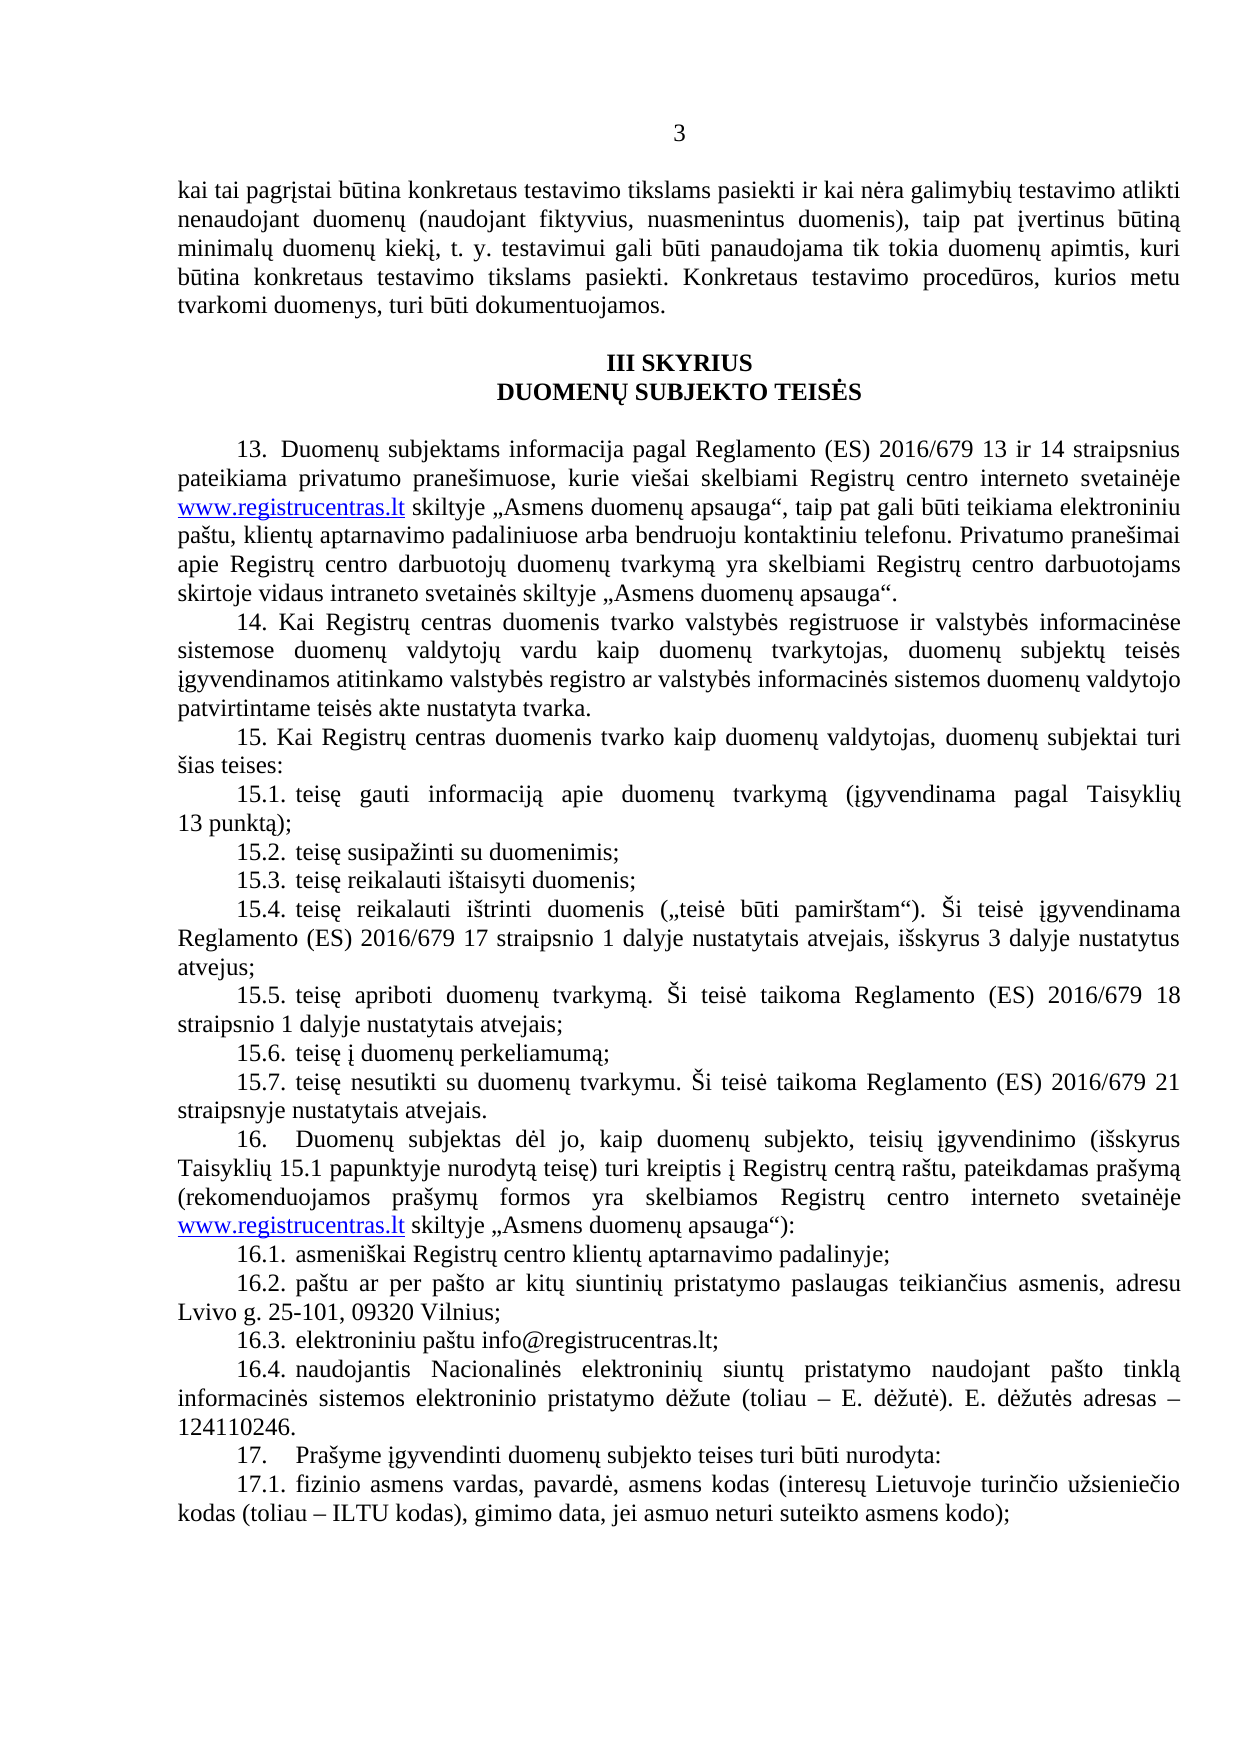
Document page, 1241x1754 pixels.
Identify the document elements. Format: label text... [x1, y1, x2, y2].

text 15.5. teisę apriboti duomenų tvarkymą. Ši teisė taikoma Reglamento (ES) 2016/679 18 straipsnio 1 dalyje nustatytais atvejais; [177, 981, 1181, 1038]
text 16.3. elektroniniu paštu info@registrucentras.lt; [177, 1326, 1181, 1354]
text 16.4. naudojantis Nacionalinės elektroninių siuntų pristatymo naudojant pašto tinklą informacinės sistemos elektroninio pristatymo dėžute (toliau – E. dėžutė). E. dėžutės adresas – 124110246. [177, 1354, 1181, 1441]
text DUOMENŲ SUBJEKTO TEISĖS [177, 377, 1181, 406]
text 17. Prašyme įgyvendinti duomenų subjekto teises turi būti nurodyta: [177, 1441, 1181, 1469]
text 15.2. teisę susipažinti su duomenimis; [177, 837, 1181, 866]
text III SKYRIUS [177, 348, 1181, 377]
text kai tai pagrįstai būtina konkretaus testavimo tikslams pasiekti ir kai nėra galimybių testavimo atlikti nenaudojant duomenų (naudojant fiktyvius, nuasmenintus duomenis), taip pat įvertinus būtiną minimalų duomenų kiekį, t. y. testavimui gali būti panaudojama tik tokia duomenų apimtis, kuri būtina konkretaus testavimo tikslams pasiekti. Konkretaus testavimo procedūros, kurios metu tvarkomi duomenys, turi būti dokumentuojamos. [177, 176, 1181, 319]
text 13. Duomenų subjektams informacija pagal Reglamento (ES) 2016/679 13 ir 14 straipsnius pateikiama privatumo pranešimuose, kurie viešai skelbiami Registrų centro interneto svetainėje www.registrucentras.lt skiltyje „Asmens duomenų apsauga“, taip pat gali būti teikiama elektroniniu paštu, klientų aptarnavimo padaliniuose arba bendruoju kontaktiniu telefonu. Privatumo pranešimai apie Registrų centro darbuotojų duomenų tvarkymą yra skelbiami Registrų centro darbuotojams skirtoje vidaus intraneto svetainės skiltyje „Asmens duomenų apsauga“. [177, 434, 1181, 607]
text 15.7. teisę nesutikti su duomenų tvarkymu. Ši teisė taikoma Reglamento (ES) 2016/679 21 straipsnyje nustatytais atvejais. [177, 1067, 1181, 1124]
text 16. Duomenų subjektas dėl jo, kaip duomenų subjekto, teisių įgyvendinimo (išskyrus Taisyklių 15.1 papunktyje nurodytą teisę) turi kreiptis į Registrų centrą raštu, pateikdamas prašymą (rekomenduojamos prašymų formos yra skelbiamos Registrų centro interneto svetainėje www.registrucentras.lt skiltyje „Asmens duomenų apsauga“): [177, 1124, 1181, 1239]
text 15.3. teisę reikalauti ištaisyti duomenis; [177, 866, 1181, 894]
text 15.6. teisę į duomenų perkeliamumą; [177, 1038, 1181, 1067]
text 16.1. asmeniškai Registrų centro klientų aptarnavimo padalinyje; [177, 1239, 1181, 1268]
text 15. Kai Registrų centras duomenis tvarko kaip duomenų valdytojas, duomenų subjektai turi šias teises: [177, 722, 1181, 779]
text 16.2. paštu ar per pašto ar kitų siuntinių pristatymo paslaugas teikiančius asmenis, adresu Lvivo g. 25-101, 09320 Vilnius; [177, 1268, 1181, 1326]
text 15.1. teisę gauti informaciją apie duomenų tvarkymą (įgyvendinama pagal Taisyklių 13 punktą); [177, 779, 1181, 837]
text 14. Kai Registrų centras duomenis tvarko valstybės registruose ir valstybės informacinėse sistemose duomenų valdytojų vardu kaip duomenų tvarkytojas, duomenų subjektų teisės įgyvendinamos atitinkamo valstybės registro ar valstybės informacinės sistemos duomenų valdytojo patvirtintame teisės akte nustatyta tvarka. [177, 607, 1181, 722]
text 15.4. teisę reikalauti ištrinti duomenis („teisė būti pamirštam“). Ši teisė įgyvendinama Reglamento (ES) 2016/679 17 straipsnio 1 dalyje nustatytais atvejais, išskyrus 3 dalyje nustatytus atvejus; [177, 894, 1181, 981]
text 17.1. fizinio asmens vardas, pavardė, asmens kodas (interesų Lietuvoje turinčio užsieniečio kodas (toliau – ILTU kodas), gimimo data, jei asmuo neturi suteikto asmens kodo); [177, 1469, 1181, 1527]
